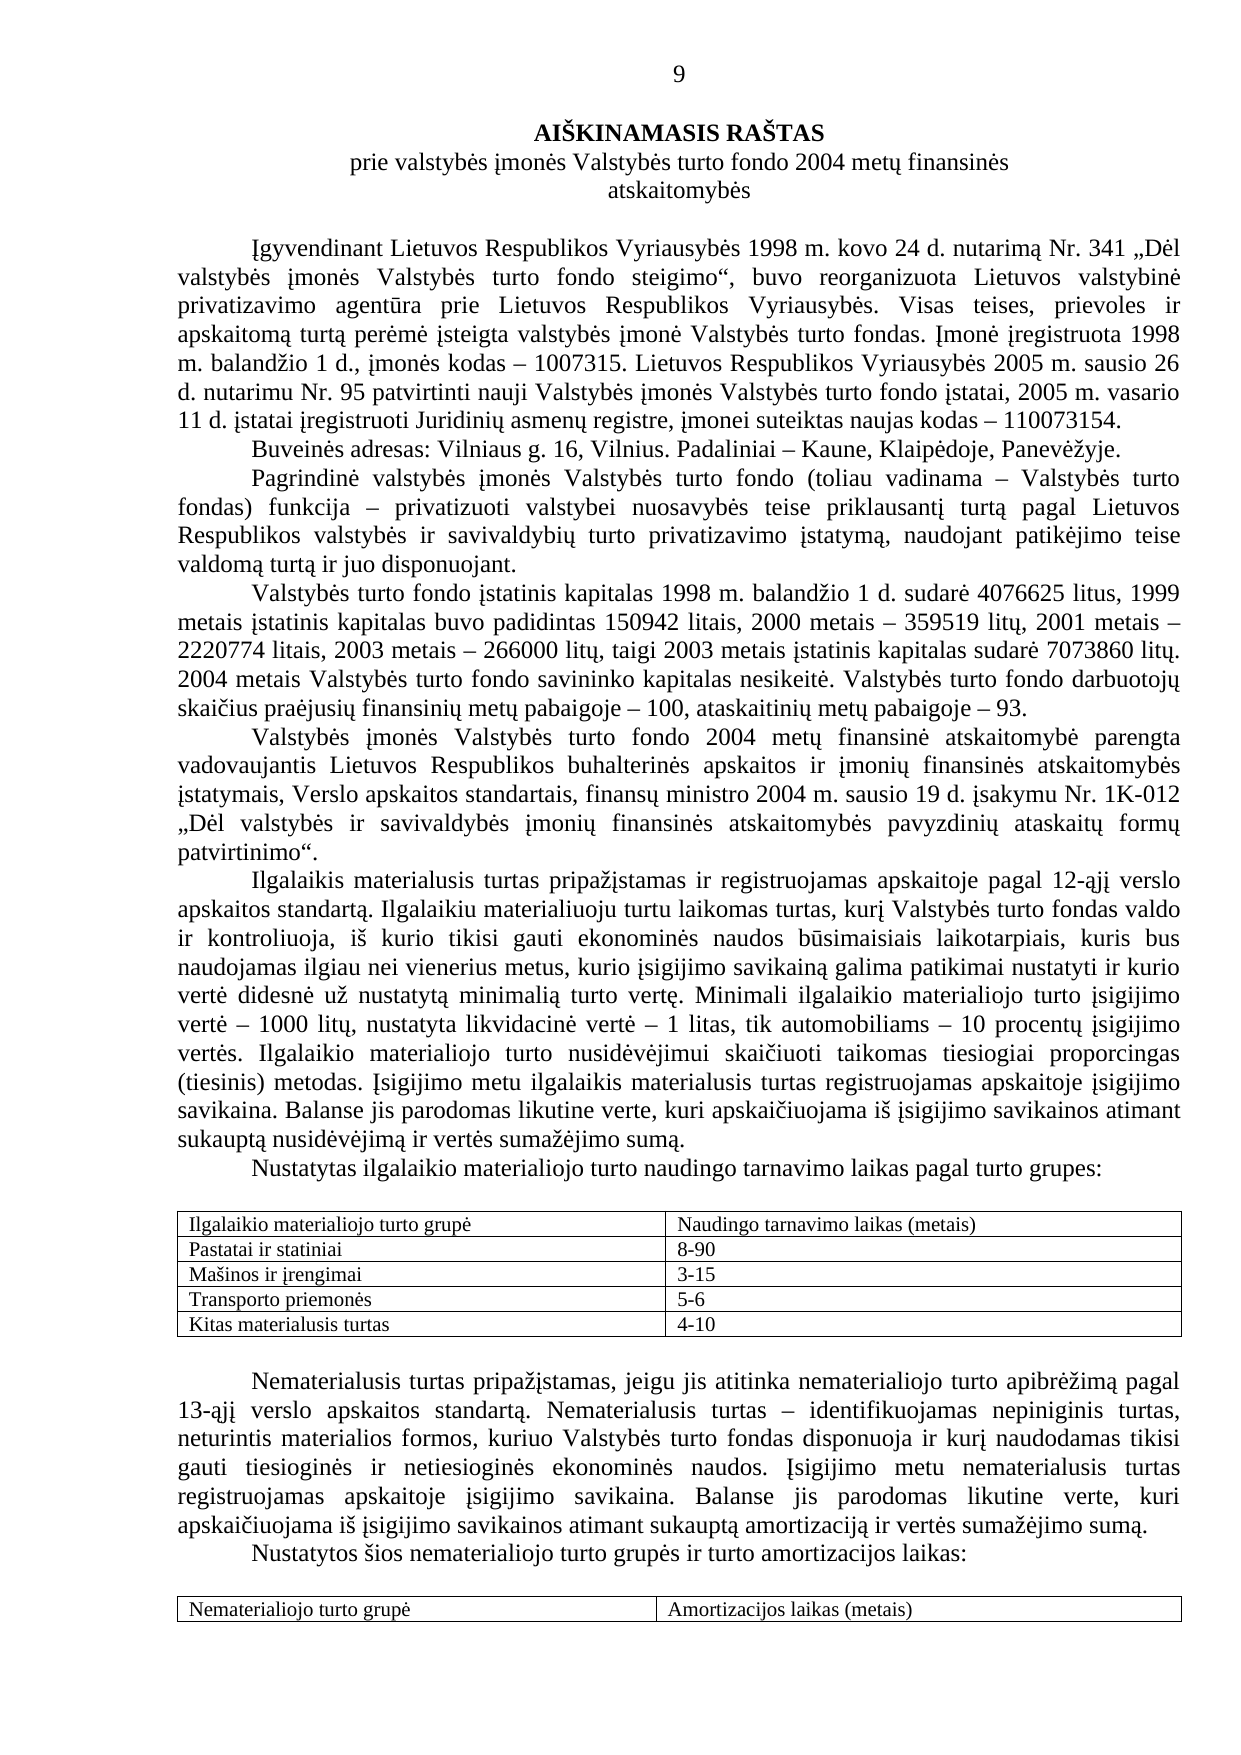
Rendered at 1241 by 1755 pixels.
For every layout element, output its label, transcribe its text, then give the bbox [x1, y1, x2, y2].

text prie valstybės įmonės Valstybės turto fondo 2004 metų finansinės [177, 147, 1181, 176]
table_header Ilgalaikio materialiojo turto grupė [178, 1212, 665, 1236]
text Įgyvendinant Lietuvos Respublikos Vyriausybės 1998 m. kovo 24 d. nutarimą Nr. 341 „Dėl valstybės įmonės Valstybės turto fondo steigimo“, buvo reorganizuota Lietuvos valstybinė privatizavimo agentūra prie Lietuvos Respublikos Vyriausybės. Visas teises, prievoles ir apskaitomą turtą perėmė įsteigta valstybės įmonė Valstybės turto fondas. Įmonė įregistruota 1998 m. balandžio 1 d., įmonės kodas – 1007315. Lietuvos Respublikos Vyriausybės 2005 m. sausio 26 d. nutarimu Nr. 95 patvirtinti nauji Valstybės įmonės Valstybės turto fondo įstatai, 2005 m. vasario 11 d. įstatai įregistruoti Juridinių asmenų registre, įmonei suteiktas naujas kodas – 110073154. [177, 233, 1181, 434]
text AIŠKINAMASIS RAŠTAS [177, 118, 1181, 147]
table_cell 8-90 [666, 1237, 1181, 1261]
text Pagrindinė valstybės įmonės Valstybės turto fondo (toliau vadinama – Valstybės turto fondas) funkcija – privatizuoti valstybei nuosavybės teise priklausantį turtą pagal Lietuvos Respublikos valstybės ir savivaldybių turto privatizavimo įstatymą, naudojant patikėjimo teise valdomą turtą ir juo disponuojant. [177, 463, 1181, 578]
text Nematerialusis turtas pripažįstamas, jeigu jis atitinka nematerialiojo turto apibrėžimą pagal 13-ąjį verslo apskaitos standartą. Nematerialusis turtas – identifikuojamas nepiniginis turtas, neturintis materialios formos, kuriuo Valstybės turto fondas disponuoja ir kurį naudodamas tikisi gauti tiesioginės ir netiesioginės ekonominės naudos. Įsigijimo metu nematerialusis turtas registruojamas apskaitoje įsigijimo savikaina. Balanse jis parodomas likutine verte, kuri apskaičiuojama iš įsigijimo savikainos atimant sukauptą amortizaciją ir vertės sumažėjimo sumą. [177, 1366, 1181, 1538]
table_header Nematerialiojo turto grupė [178, 1597, 656, 1621]
text Buveinės adresas: Vilniaus g. 16, Vilnius. Padaliniai – Kaune, Klaipėdoje, Panevėžyje. [177, 434, 1181, 463]
text atskaitomybės [177, 176, 1181, 204]
table_cell Transporto priemonės [178, 1287, 665, 1311]
table_cell 4-10 [666, 1312, 1181, 1336]
table_cell 5-6 [666, 1287, 1181, 1311]
text Nustatytos šios nematerialiojo turto grupės ir turto amortizacijos laikas: [177, 1538, 1181, 1567]
text Valstybės turto fondo įstatinis kapitalas 1998 m. balandžio 1 d. sudarė 4076625 litus, 1999 metais įstatinis kapitalas buvo padidintas 150942 litais, 2000 metais – 359519 litų, 2001 metais – 2220774 litais, 2003 metais – 266000 litų, taigi 2003 metais įstatinis kapitalas sudarė 7073860 litų. 2004 metais Valstybės turto fondo savininko kapitalas nesikeitė. Valstybės turto fondo darbuotojų skaičius praėjusių finansinių metų pabaigoje – 100, ataskaitinių metų pabaigoje – 93. [177, 578, 1181, 722]
text Nustatytas ilgalaikio materialiojo turto naudingo tarnavimo laikas pagal turto grupes: [177, 1153, 1181, 1182]
text Valstybės įmonės Valstybės turto fondo 2004 metų finansinė atskaitomybė parengta vadovaujantis Lietuvos Respublikos buhalterinės apskaitos ir įmonių finansinės atskaitomybės įstatymais, Verslo apskaitos standartais, finansų ministro 2004 m. sausio 19 d. įsakymu Nr. 1K-012 „Dėl valstybės ir savivaldybės įmonių finansinės atskaitomybės pavyzdinių ataskaitų formų patvirtinimo“. [177, 722, 1181, 866]
table_cell Mašinos ir įrengimai [178, 1262, 665, 1286]
table_header Naudingo tarnavimo laikas (metais) [666, 1212, 1181, 1236]
text Ilgalaikis materialusis turtas pripažįstamas ir registruojamas apskaitoje pagal 12-ąjį verslo apskaitos standartą. Ilgalaikiu materialiuoju turtu laikomas turtas, kurį Valstybės turto fondas valdo ir kontroliuoja, iš kurio tikisi gauti ekonominės naudos būsimaisiais laikotarpiais, kuris bus naudojamas ilgiau nei vienerius metus, kurio įsigijimo savikainą galima patikimai nustatyti ir kurio vertė didesnė už nustatytą minimalią turto vertę. Minimali ilgalaikio materialiojo turto įsigijimo vertė – 1000 litų, nustatyta likvidacinė vertė – 1 litas, tik automobiliams – 10 procentų įsigijimo vertės. Ilgalaikio materialiojo turto nusidėvėjimui skaičiuoti taikomas tiesiogiai proporcingas (tiesinis) metodas. Įsigijimo metu ilgalaikis materialusis turtas registruojamas apskaitoje įsigijimo savikaina. Balanse jis parodomas likutine verte, kuri apskaičiuojama iš įsigijimo savikainos atimant sukauptą nusidėvėjimą ir vertės sumažėjimo sumą. [177, 866, 1181, 1153]
table_cell 3-15 [666, 1262, 1181, 1286]
table_cell Pastatai ir statiniai [178, 1237, 665, 1261]
table_header Amortizacijos laikas (metais) [657, 1597, 1181, 1621]
table_cell Kitas materialusis turtas [178, 1312, 665, 1336]
